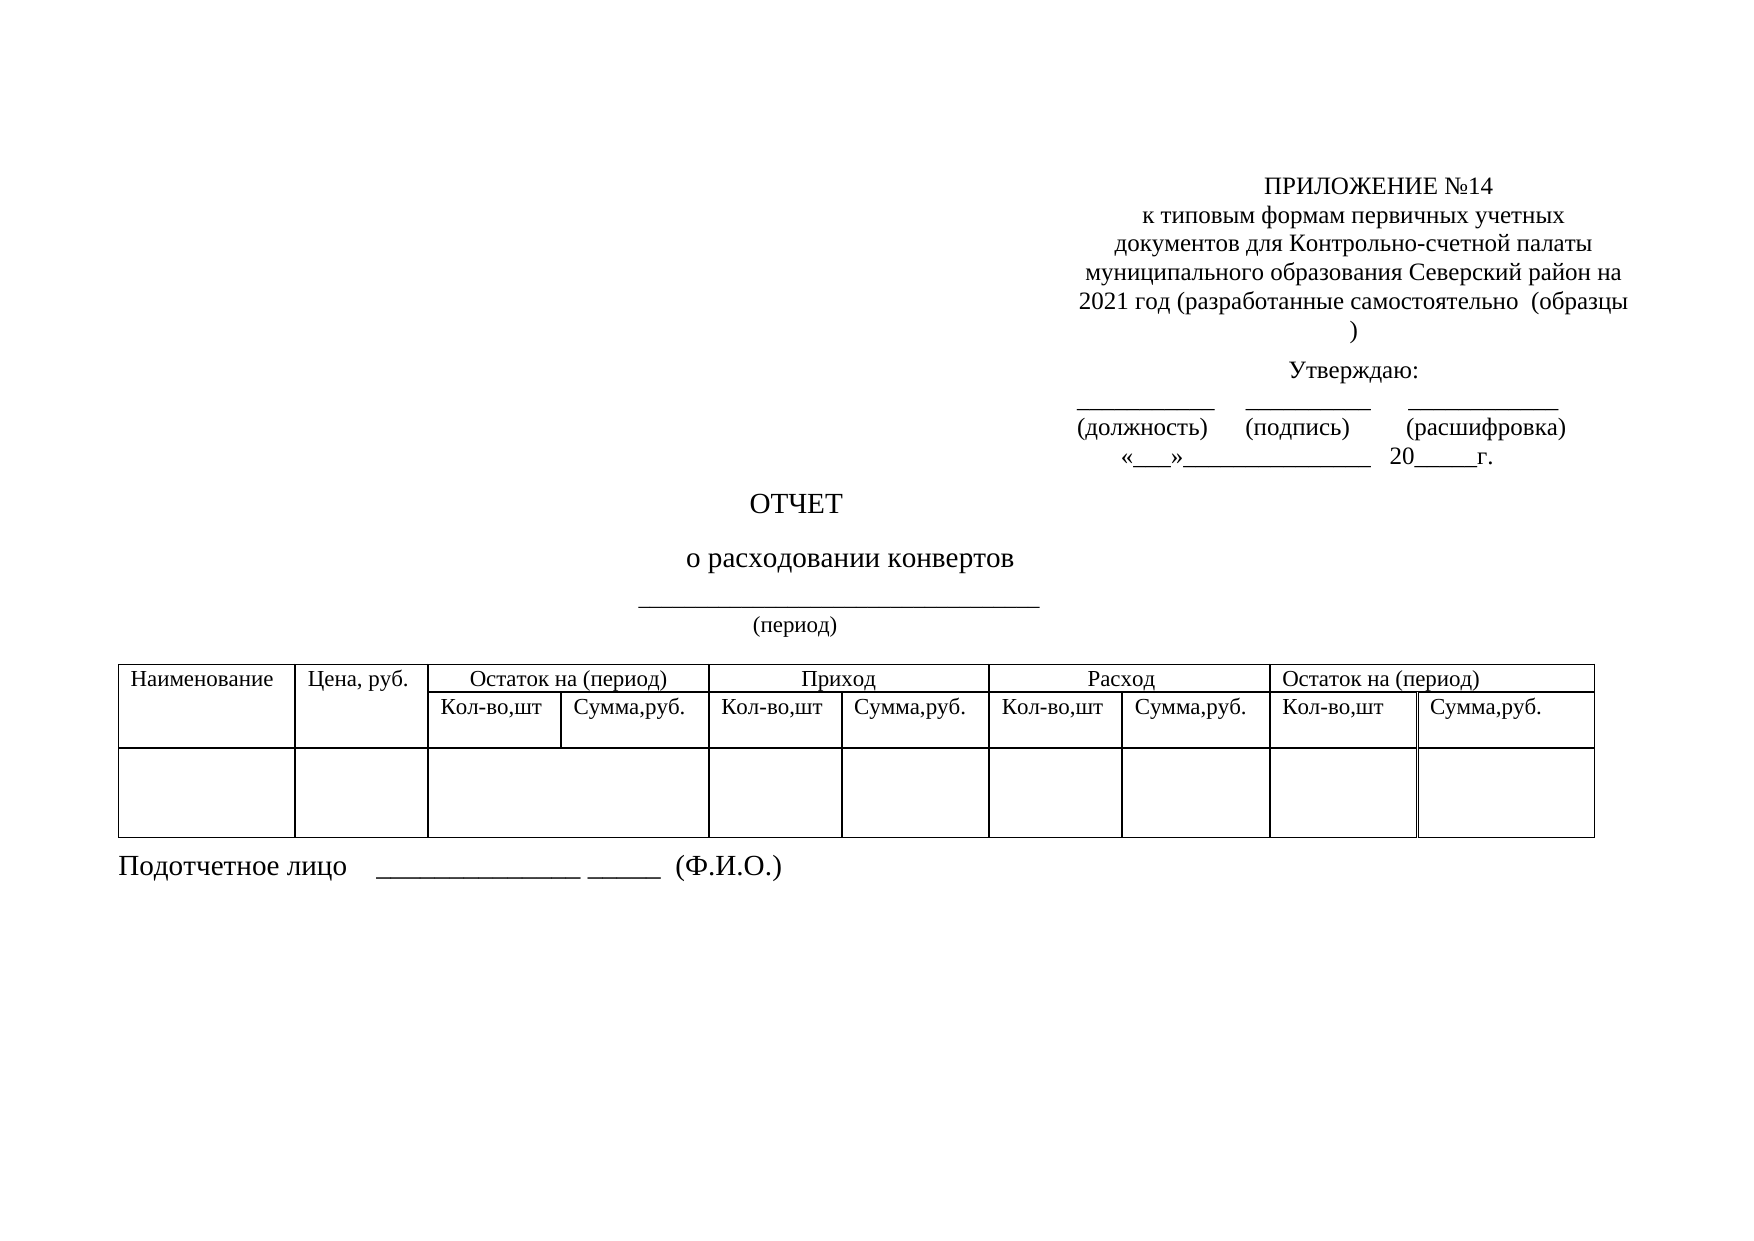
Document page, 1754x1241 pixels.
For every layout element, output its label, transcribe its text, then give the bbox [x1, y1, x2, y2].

table_cell Кол-во,шт [429, 693, 560, 747]
table_cell [1271, 749, 1416, 837]
table_header Расход [990, 665, 1269, 691]
table_cell Кол-во,шт [710, 693, 841, 747]
table_cell [119, 749, 294, 837]
table_cell [1419, 749, 1594, 837]
text ОТЧЕТ [118, 486, 1636, 520]
table_cell [296, 749, 427, 837]
table_cell [990, 749, 1121, 837]
text (период) [118, 611, 1636, 637]
table_cell [843, 749, 988, 837]
table_cell [118, 349, 1071, 476]
table_header Остаток на (период) [1271, 665, 1594, 691]
table_cell [1123, 749, 1269, 837]
table_header ПРИЛОЖЕНИЕ №14 к типовым формам первичных учетных документов для Контрольно-счетной палаты муниципального образования Северский район на 2021 год (разработанные самостоятельно (образцы ) [1071, 165, 1636, 349]
table_cell Сумма,руб. [1419, 693, 1594, 747]
text ___________________________________ [118, 584, 1636, 611]
table_header Приход [710, 665, 988, 691]
table_header Цена, руб. [296, 665, 427, 747]
table_cell [429, 749, 708, 837]
text о расходовании конвертов [118, 541, 1636, 574]
table_cell Кол-во,шт [990, 693, 1121, 747]
table_header Наименование [119, 665, 294, 747]
table_cell Сумма,руб. [562, 693, 708, 747]
table_header [118, 165, 1071, 349]
table_cell Сумма,руб. [843, 693, 988, 747]
table_cell Утверждаю: ___________ __________ ____________ (должность) (подпись) (расшифровка) «___»_______________ 20_____г. [1071, 349, 1636, 476]
text Подотчетное лицо ______________ _____ (Ф.И.О.) [118, 848, 1636, 882]
table_header Остаток на (период) [429, 665, 708, 691]
table_cell Кол-во,шт [1271, 693, 1416, 747]
table_cell [710, 749, 841, 837]
table_cell Сумма,руб. [1123, 693, 1269, 747]
